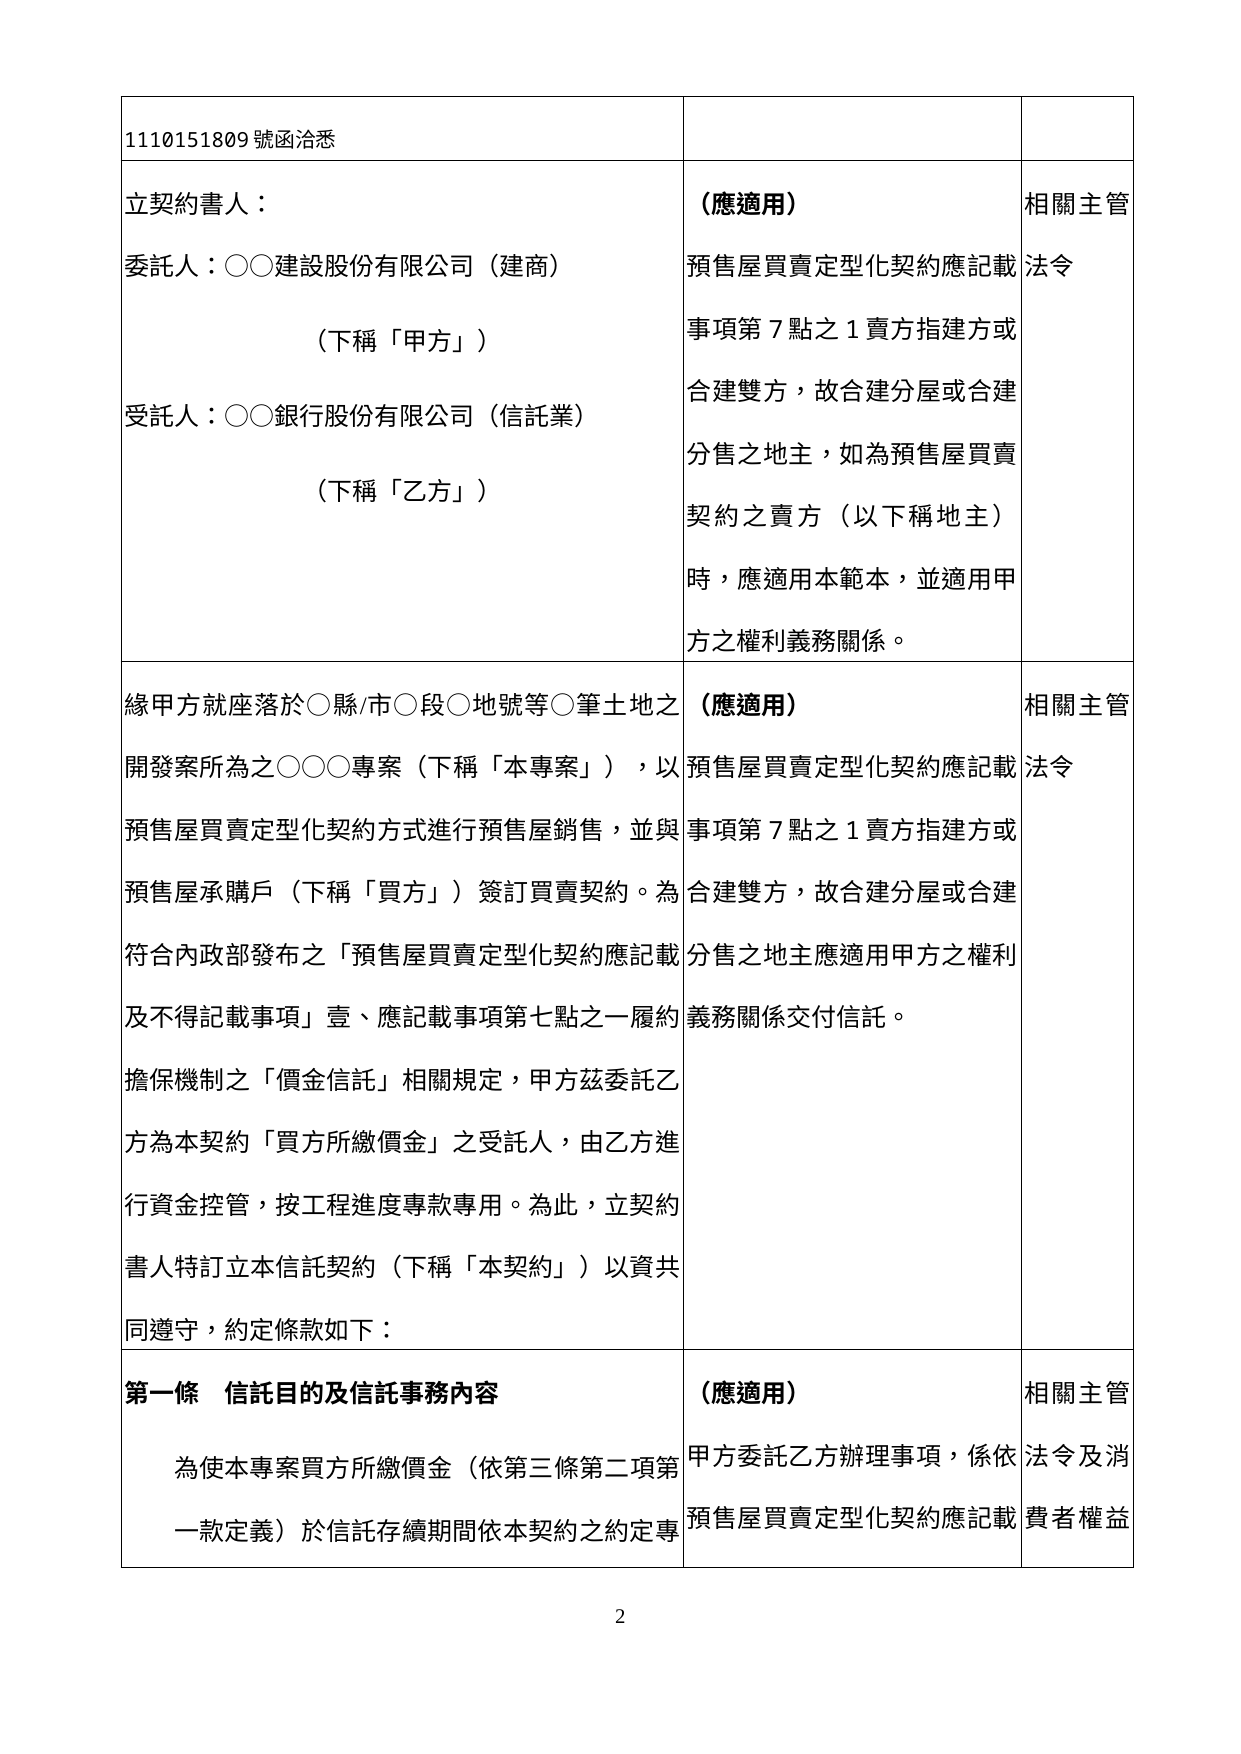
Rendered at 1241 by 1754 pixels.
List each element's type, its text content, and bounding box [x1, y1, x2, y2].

table_header 1110151809號函洽悉 [122, 97, 683, 160]
table_cell 相關主管法令 [1022, 662, 1133, 1349]
table_header [1022, 97, 1133, 160]
table_cell （應適用） 甲方委託乙方辦理事項，係依預售屋買賣定型化契約應記載 [684, 1350, 1021, 1567]
table_cell （應適用） 預售屋買賣定型化契約應記載事項第7點之1賣方指建方或合建雙方，故合建分屋或合建分售之地主應適用甲方之權利義務關係交付信託。 [684, 662, 1021, 1349]
table_cell 第一條 信託目的及信託事務內容 為使本專案買方所繳價金（依第三條第二項第一款定義）於信託存續期間依本契約之約定專 [122, 1350, 683, 1567]
table_cell 相關主管法令 [1022, 161, 1133, 661]
table_cell 相關主管法令及消費者權益 [1022, 1350, 1133, 1567]
table_header [684, 97, 1021, 160]
table_cell 立契約書人： 委託人：○○建設股份有限公司（建商） （下稱「甲方」） 受託人：○○銀行股份有限公司（信託業） （下稱「乙方」） [122, 161, 683, 661]
table_cell （應適用） 預售屋買賣定型化契約應記載事項第7點之1賣方指建方或合建雙方，故合建分屋或合建分售之地主，如為預售屋買賣契約之賣方（以下稱地主）時，應適用本範本，並適用甲方之權利義務關係。 [684, 161, 1021, 661]
table_cell 緣甲方就座落於○縣/市○段○地號等○筆土地之開發案所為之○○○專案（下稱「本專案」），以預售屋買賣定型化契約方式進行預售屋銷售，並與預售屋承購戶（下稱「買方」）簽訂買賣契約。為符合內政部發布之「預售屋買賣定型化契約應記載及不得記載事項」壹、應記載事項第七點之一履約擔保機制之「價金信託」相關規定，甲方茲委託乙方為本契約「買方所繳價金」之受託人，由乙方進行資金控管，按工程進度專款專用。為此，立契約書人特訂立本信託契約（下稱「本契約」）以資共同遵守，約定條款如下： [122, 662, 683, 1349]
